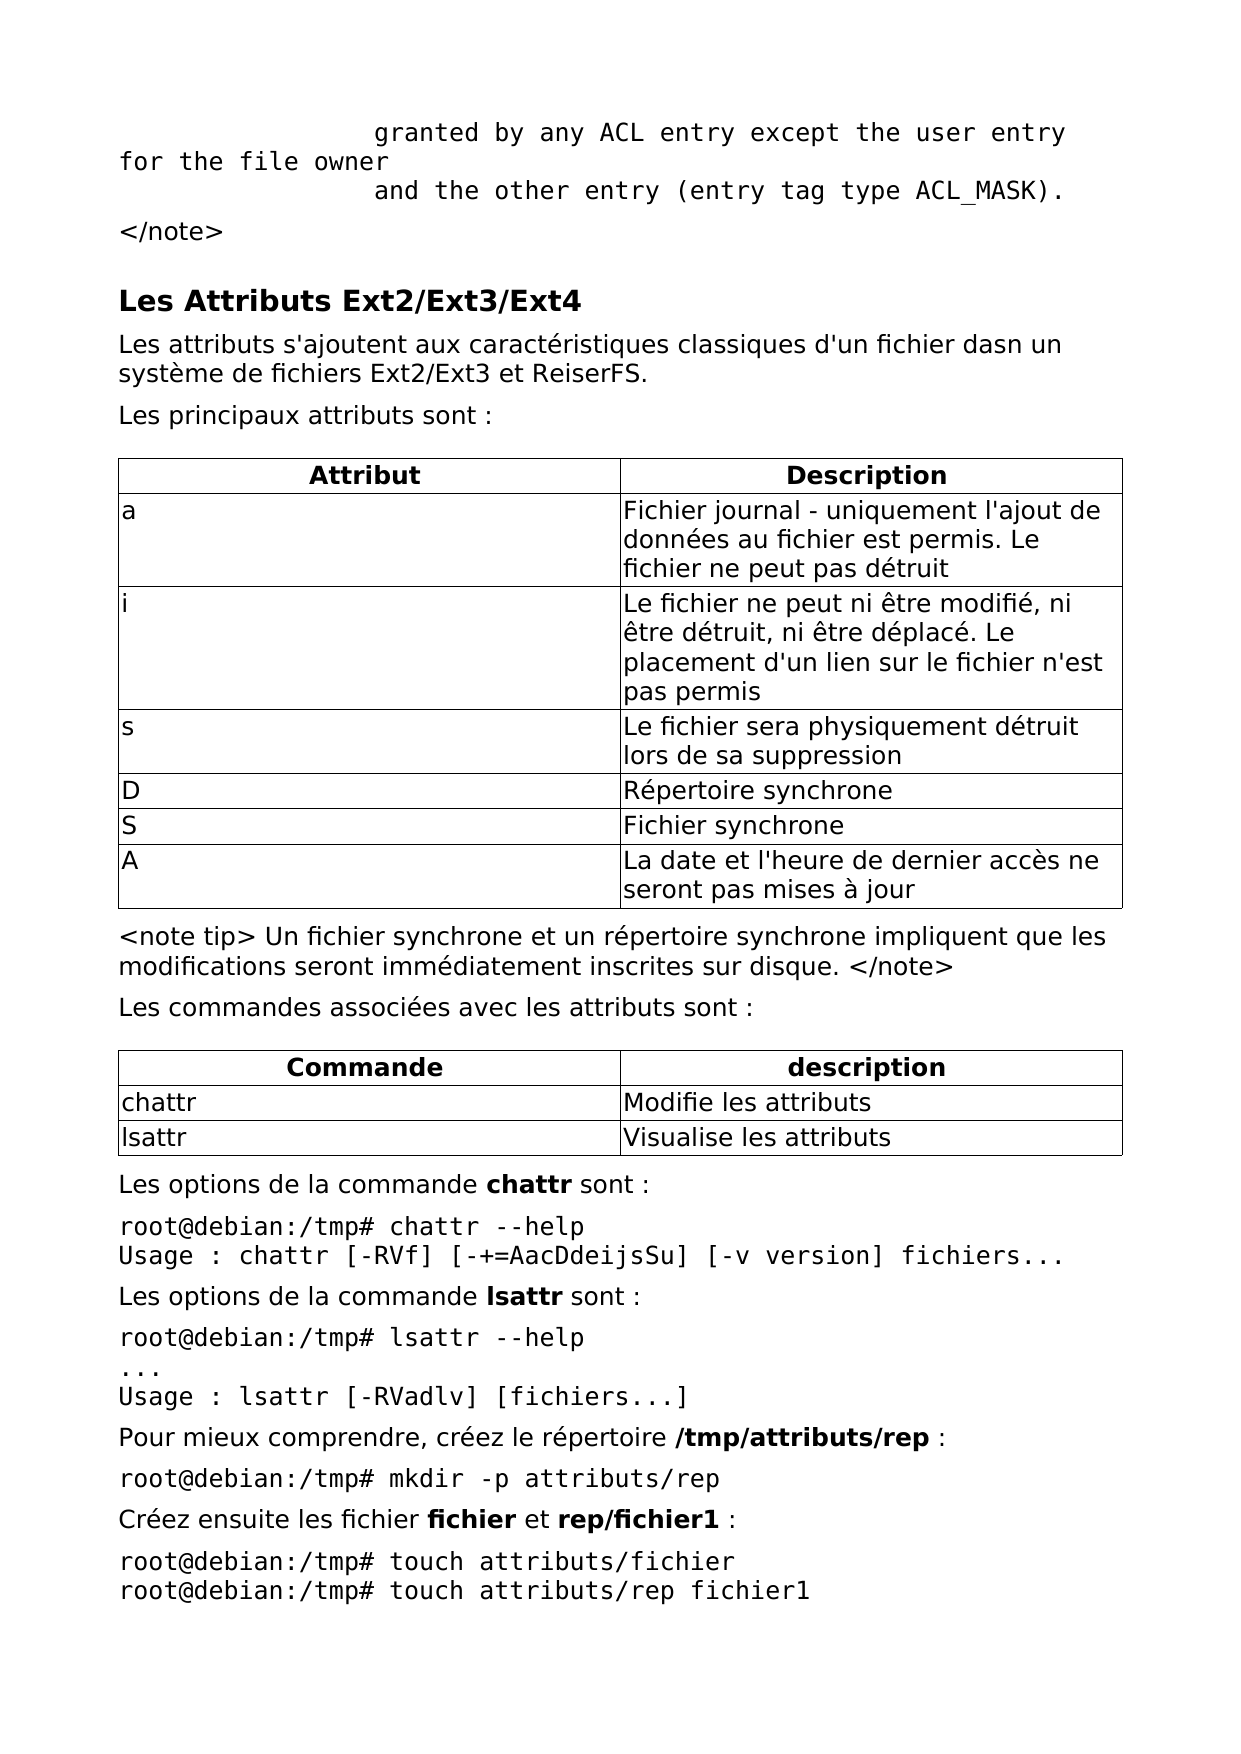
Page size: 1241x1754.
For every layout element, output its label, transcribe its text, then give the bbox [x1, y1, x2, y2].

table_header Description [621, 459, 1122, 493]
table_cell chattr [119, 1086, 620, 1120]
table_header Commande [119, 1051, 620, 1085]
table_cell S [119, 809, 620, 843]
table_cell A [119, 845, 620, 908]
table_cell lsattr [119, 1121, 620, 1155]
table_cell i [119, 587, 620, 709]
text Les options de la commande lsattr sont : [118, 1282, 1122, 1311]
text Les commandes associées avec les attributs sont : [118, 993, 1122, 1023]
text </note> [118, 217, 1122, 247]
table_cell a [119, 494, 620, 586]
table_cell La date et l'heure de dernier accès ne seront pas mises à jour [621, 845, 1122, 908]
text <note tip> Un fichier synchrone et un répertoire synchrone impliquent que les modifications seront immédiatement inscrites sur disque. </note> [118, 923, 1122, 981]
text root@debian:/tmp# chattr --help Usage : chattr [-RVf] [-+=AacDdeijsSu] [-v version] fichiers... [118, 1212, 1122, 1270]
table_cell Fichier journal - uniquement l'ajout de données au fichier est permis. Le fichier ne peut pas détruit [621, 494, 1122, 586]
text Les options de la commande chattr sont : [118, 1170, 1122, 1199]
table_cell Visualise les attributs [621, 1121, 1122, 1155]
table_cell Le fichier ne peut ni être modifié, ni être détruit, ni être déplacé. Le placement d'un lien sur le fichier n'est pas permis [621, 587, 1122, 709]
table_cell Répertoire synchrone [621, 774, 1122, 808]
text root@debian:/tmp# mkdir -p attributs/rep [118, 1464, 1122, 1494]
table_header Attribut [119, 459, 620, 493]
table_cell Modifie les attributs [621, 1086, 1122, 1120]
text root@debian:/tmp# lsattr --help ... Usage : lsattr [-RVadlv] [fichiers...] [118, 1323, 1122, 1411]
table_cell Fichier synchrone [621, 809, 1122, 843]
text Créez ensuite les fichier fichier et rep/fichier1 : [118, 1505, 1122, 1534]
table_cell s [119, 710, 620, 773]
text Pour mieux comprendre, créez le répertoire /tmp/attributs/rep : [118, 1423, 1122, 1452]
text Les principaux attributs sont : [118, 401, 1122, 431]
table_header description [621, 1051, 1122, 1085]
text root@debian:/tmp# touch attributs/fichier root@debian:/tmp# touch attributs/rep fichier1 [118, 1547, 1122, 1605]
text Les attributs s'ajoutent aux caractéristiques classiques d'un fichier dasn un système de fichiers Ext2/Ext3 et ReiserFS. [118, 331, 1122, 389]
subtitle Les Attributs Ext2/Ext3/Ext4 [118, 284, 1122, 318]
table_cell D [119, 774, 620, 808]
text granted by any ACL entry except the user entry for the file owner and the other entry (entry tag type ACL_MASK). [118, 118, 1122, 206]
table_cell Le fichier sera physiquement détruit lors de sa suppression [621, 710, 1122, 773]
